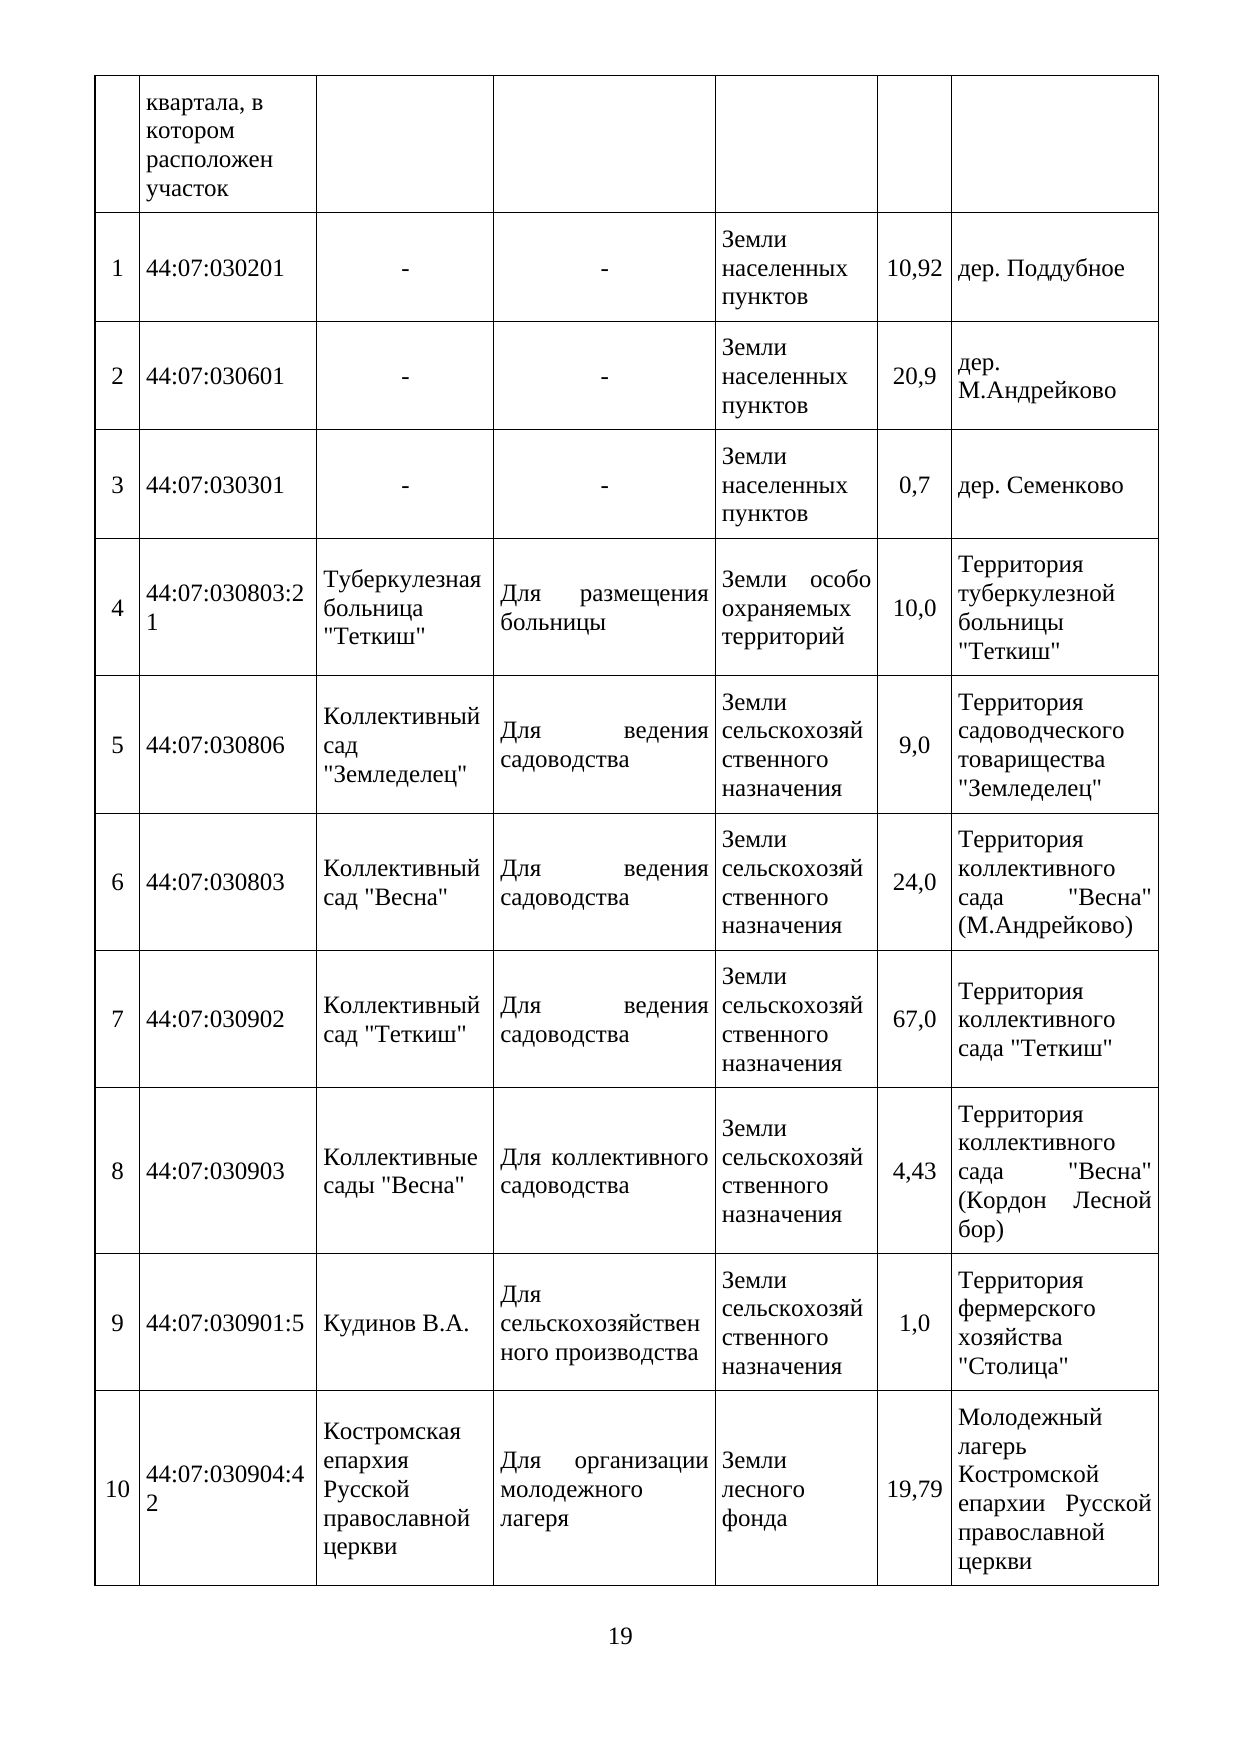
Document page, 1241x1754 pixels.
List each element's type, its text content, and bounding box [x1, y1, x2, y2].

table_cell Для сельскохозяйственного производства [494, 1254, 715, 1390]
table_cell 9,0 [878, 676, 951, 812]
table_header квартала, в котором расположен участок [140, 76, 316, 212]
table_cell 0,7 [878, 430, 951, 538]
table_cell Территория коллективного сада "Весна" (Кордон Лесной бор) [952, 1088, 1158, 1253]
table_cell 44:07:030803 [140, 814, 316, 950]
table_cell Коллективный сад "Земледелец" [317, 676, 493, 812]
table_cell - [317, 430, 493, 538]
table_cell Коллективный сад "Теткиш" [317, 951, 493, 1087]
table_cell 44:07:030301 [140, 430, 316, 538]
table_cell 67,0 [878, 951, 951, 1087]
table_cell Территория коллективного сада "Весна" (М.Андрейково) [952, 814, 1158, 950]
table_cell 10,0 [878, 539, 951, 675]
table_cell 44:07:030601 [140, 322, 316, 429]
table_cell 44:07:030903 [140, 1088, 316, 1253]
table_header [878, 76, 951, 212]
table_header [96, 76, 139, 212]
table_cell Для ведения садоводства [494, 951, 715, 1087]
table_cell Земли сельскохозяйственного назначения [716, 676, 877, 812]
table_cell 7 [96, 951, 139, 1087]
table_cell 1,0 [878, 1254, 951, 1390]
table_cell 8 [96, 1088, 139, 1253]
table_cell Для организации молодежного лагеря [494, 1391, 715, 1585]
table_cell дер. М.Андрейково [952, 322, 1158, 429]
table_cell Коллективный сад "Весна" [317, 814, 493, 950]
table_cell Для размещения больницы [494, 539, 715, 675]
table_cell Земли населенных пунктов [716, 322, 877, 429]
table_cell - [317, 213, 493, 321]
table_cell Кудинов В.А. [317, 1254, 493, 1390]
table_cell Земли сельскохозяйственного назначения [716, 1254, 877, 1390]
table_cell - [494, 213, 715, 321]
table_cell дер. Поддубное [952, 213, 1158, 321]
table_header [317, 76, 493, 212]
table_cell 44:07:030901:5 [140, 1254, 316, 1390]
table_cell 44:07:030803:21 [140, 539, 316, 675]
table_cell Костромская епархия Русской православной церкви [317, 1391, 493, 1585]
table_cell - [317, 322, 493, 429]
table_cell Для ведения садоводства [494, 814, 715, 950]
table_cell Земли населенных пунктов [716, 430, 877, 538]
table_cell Молодежный лагерь Костромской епархии Русской православной церкви [952, 1391, 1158, 1585]
table_cell 5 [96, 676, 139, 812]
table_cell 1 [96, 213, 139, 321]
table_cell 44:07:030904:42 [140, 1391, 316, 1585]
table_cell дер. Семенково [952, 430, 1158, 538]
table_cell 6 [96, 814, 139, 950]
table_header [716, 76, 877, 212]
table_cell 9 [96, 1254, 139, 1390]
table_cell Земли сельскохозяйственного назначения [716, 951, 877, 1087]
table_cell 4 [96, 539, 139, 675]
table_cell 19,79 [878, 1391, 951, 1585]
table_cell Территория туберкулезной больницы "Теткиш" [952, 539, 1158, 675]
table_cell Территория садоводческого товарищества "Земледелец" [952, 676, 1158, 812]
table_cell Земли сельскохозяйственного назначения [716, 1088, 877, 1253]
table_header [952, 76, 1158, 212]
table_cell Земли населенных пунктов [716, 213, 877, 321]
table_cell 4,43 [878, 1088, 951, 1253]
table_cell 44:07:030201 [140, 213, 316, 321]
table_cell Территория коллективного сада "Теткиш" [952, 951, 1158, 1087]
table_cell Туберкулезная больница "Теткиш" [317, 539, 493, 675]
table_cell 44:07:030902 [140, 951, 316, 1087]
table_cell 10 [96, 1391, 139, 1585]
table_cell Коллективные сады "Весна" [317, 1088, 493, 1253]
table_cell Земли сельскохозяйственного назначения [716, 814, 877, 950]
table_cell Земли лесного фонда [716, 1391, 877, 1585]
table_header [494, 76, 715, 212]
table_cell - [494, 430, 715, 538]
table_cell 44:07:030806 [140, 676, 316, 812]
table_cell Территория фермерского хозяйства "Столица" [952, 1254, 1158, 1390]
table_cell Для коллективного садоводства [494, 1088, 715, 1253]
table_cell 3 [96, 430, 139, 538]
table_cell 24,0 [878, 814, 951, 950]
table_cell - [494, 322, 715, 429]
table_cell 10,92 [878, 213, 951, 321]
table_cell Земли особо охраняемых территорий [716, 539, 877, 675]
table_cell 2 [96, 322, 139, 429]
table_cell 20,9 [878, 322, 951, 429]
table_cell Для ведения садоводства [494, 676, 715, 812]
